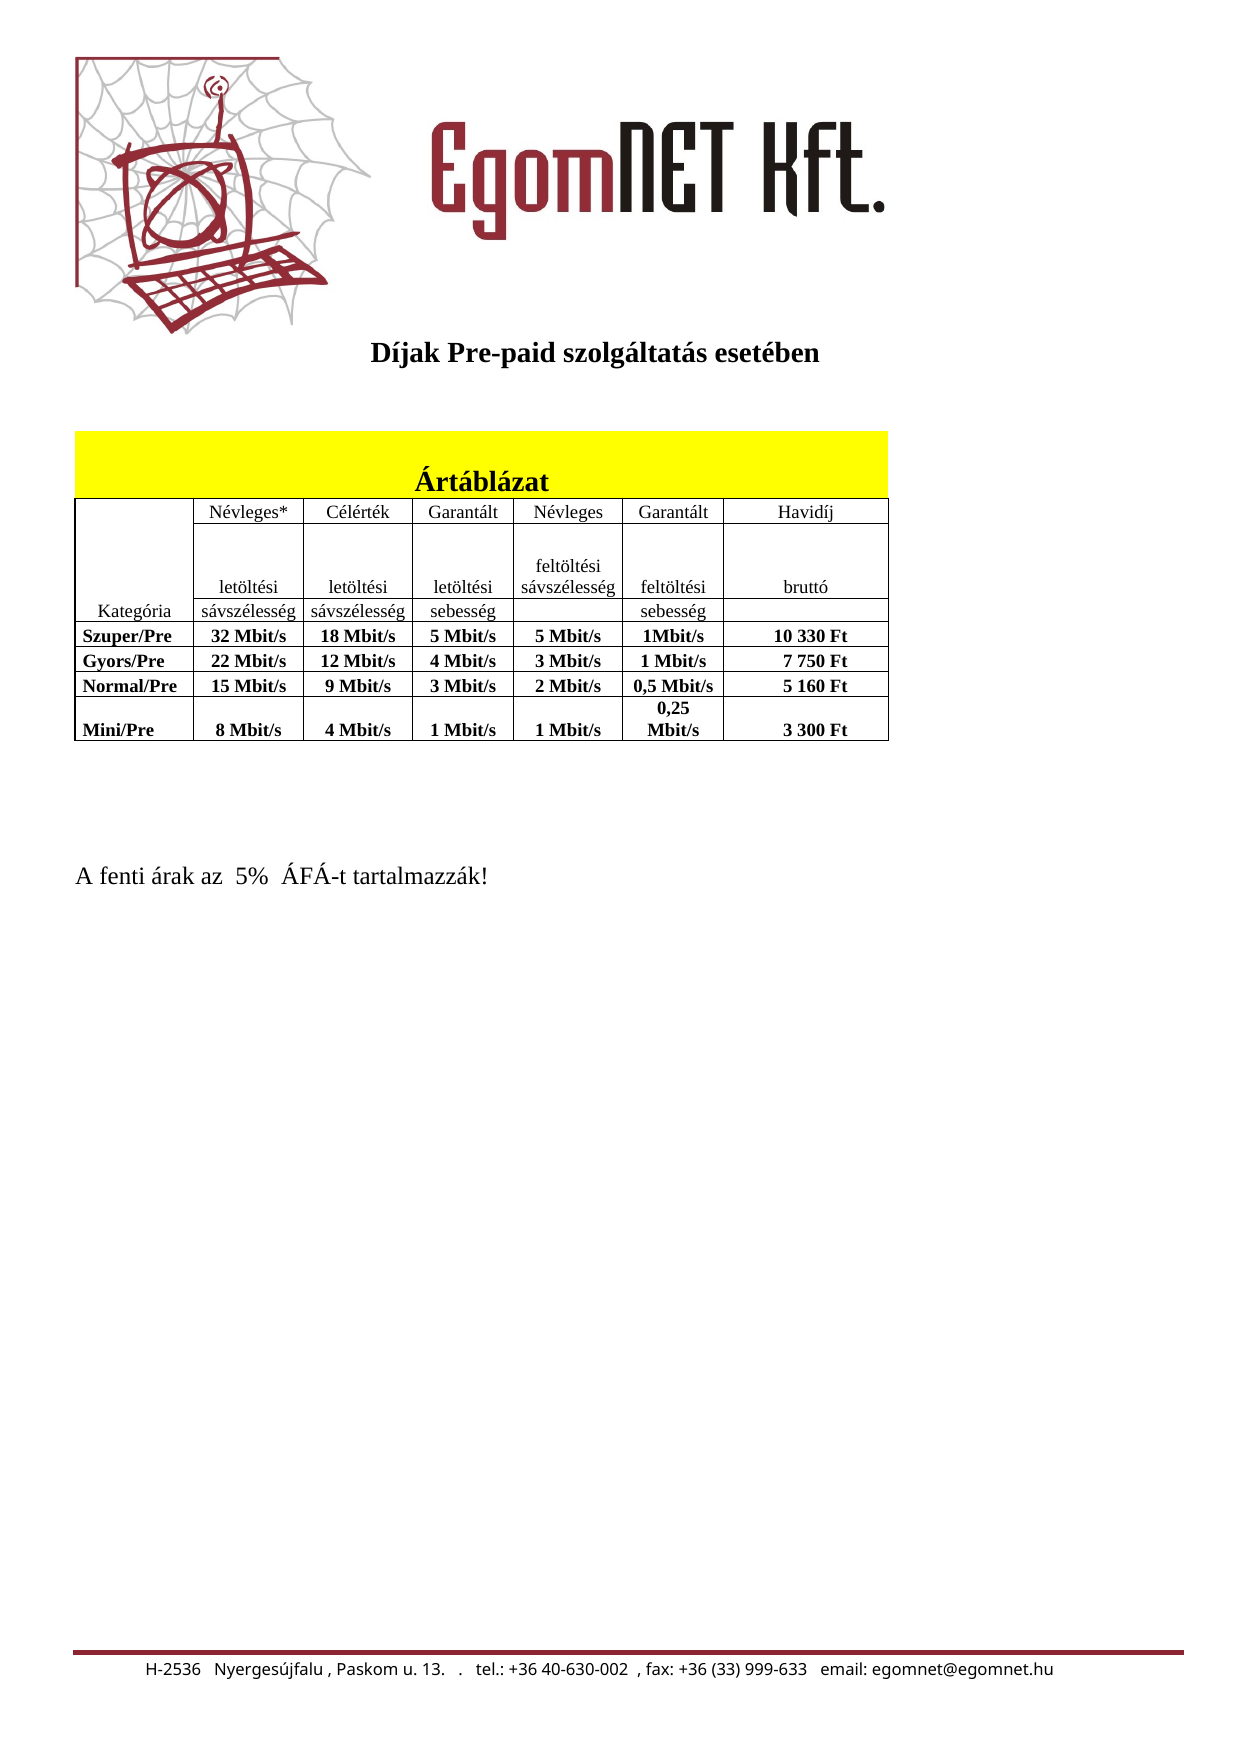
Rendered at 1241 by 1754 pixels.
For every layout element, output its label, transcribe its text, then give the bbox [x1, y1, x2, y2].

table_cell feltöltési sávszélesség [514, 524, 622, 598]
table_cell Névleges* [194, 499, 303, 523]
table_cell Célérték [304, 499, 412, 523]
table_cell Garantált [413, 499, 513, 523]
table_cell 3 300 Ft [724, 697, 888, 740]
table_cell 15 Mbit/s [194, 672, 303, 696]
table_cell Normal/Pre [76, 672, 193, 696]
text A fenti árak az 5% ÁFÁ-t tartalmazzák! [75, 861, 1125, 890]
table_cell 3 Mbit/s [413, 672, 513, 696]
table_cell sebesség [623, 599, 723, 621]
table_cell 1 Mbit/s [413, 697, 513, 740]
table_cell 1 Mbit/s [514, 697, 622, 740]
table_cell letöltési [304, 524, 412, 598]
table_cell 0,25 Mbit/s [623, 697, 723, 740]
table_cell 1 Mbit/s [623, 647, 723, 671]
table_cell 4 Mbit/s [413, 647, 513, 671]
table_cell letöltési [194, 524, 303, 598]
table_cell 4 Mbit/s [304, 697, 412, 740]
table_cell 12 Mbit/s [304, 647, 412, 671]
table_cell Kategória [76, 499, 193, 621]
table_cell 7 750 Ft [724, 647, 888, 671]
table_cell Szuper/Pre [76, 622, 193, 646]
table_cell 9 Mbit/s [304, 672, 412, 696]
table_cell 0,5 Mbit/s [623, 672, 723, 696]
table_cell 3 Mbit/s [514, 647, 622, 671]
table_cell Mini/Pre [76, 697, 193, 740]
picture [75, 56, 372, 335]
table_cell sávszélesség [194, 599, 303, 621]
table_cell Garantált [623, 499, 723, 523]
table_cell letöltési [413, 524, 513, 598]
table_cell Gyors/Pre [76, 647, 193, 671]
table_cell 5 160 Ft [724, 672, 888, 696]
table_cell Névleges [514, 499, 622, 523]
table_header Ártáblázat [75, 431, 888, 498]
table_cell 10 330 Ft [724, 622, 888, 646]
table_cell sávszélesség [304, 599, 412, 621]
table_cell 18 Mbit/s [304, 622, 412, 646]
table_cell sebesség [413, 599, 513, 621]
table_cell bruttó [724, 524, 888, 598]
table_cell 1Mbit/s [623, 622, 723, 646]
table_cell feltöltési [623, 524, 723, 598]
table_cell 2 Mbit/s [514, 672, 622, 696]
picture [427, 119, 885, 241]
table_cell 5 Mbit/s [413, 622, 513, 646]
table_cell Havidíj [724, 499, 888, 523]
table_cell [514, 599, 622, 621]
table_cell 5 Mbit/s [514, 622, 622, 646]
table_cell 8 Mbit/s [194, 697, 303, 740]
table_cell [724, 599, 888, 621]
text Díjak Pre-paid szolgáltatás esetében [297, 335, 1125, 368]
table_cell 32 Mbit/s [194, 622, 303, 646]
table_cell 22 Mbit/s [194, 647, 303, 671]
